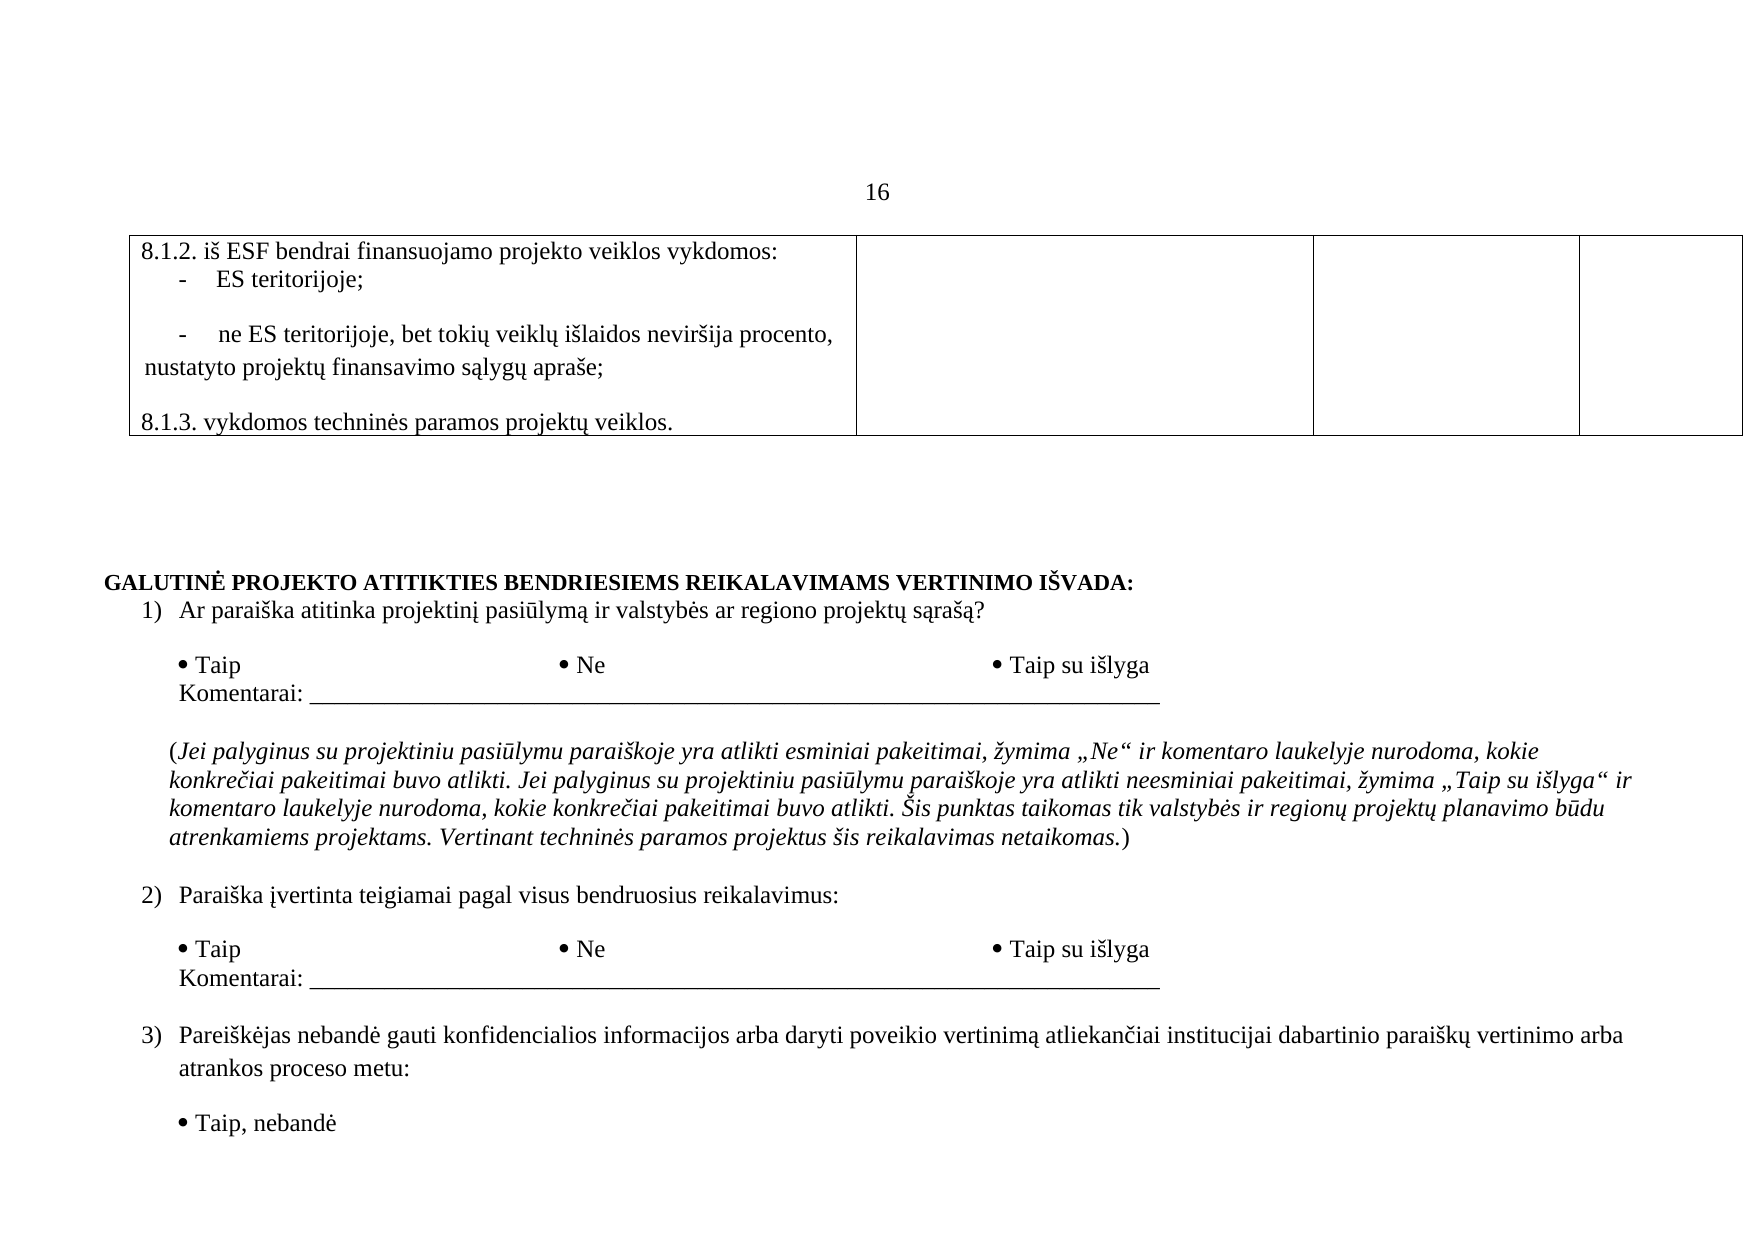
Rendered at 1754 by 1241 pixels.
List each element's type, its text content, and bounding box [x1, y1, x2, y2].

text  Taip  Ne  Taip su išlyga [178, 934, 1651, 963]
text GALUTINĖ PROJEKTO ATITIKTIES BENDRIESIEMS REIKALAVIMAMS VERTINIMO IŠVADA: [103, 569, 1651, 595]
table_cell [1580, 236, 1742, 435]
table_cell [1314, 236, 1579, 435]
text Komentarai: ____________________________________________________________________ [178, 678, 1651, 707]
table_cell [857, 236, 1313, 435]
text  Taip  Ne  Taip su išlyga [178, 650, 1651, 678]
text 2) Paraiška įvertinta teigiamai pagal visus bendruosius reikalavimus: [141, 880, 1651, 908]
text (Jei palyginus su projektiniu pasiūlymu paraiškoje yra atlikti esminiai pakeitimai, žymima „Ne“ ir komentaro laukelyje nurodoma, kokie konkrečiai pakeitimai buvo atlikti. Jei palyginus su projektiniu pasiūlymu paraiškoje yra atlikti neesminiai pakeitimai, žymima „Taip su išlyga“ ir komentaro laukelyje nurodoma, kokie konkrečiai pakeitimai buvo atlikti. Šis punktas taikomas tik valstybės ir regionų projektų planavimo būdu atrenkamiems projektams. Vertinant techninės paramos projektus šis reikalavimas netaikomas.) [169, 736, 1651, 851]
text  Taip, nebandė [178, 1108, 1651, 1137]
text 1) Ar paraiška atitinka projektinį pasiūlymą ir valstybės ar regiono projektų sąrašą? [141, 595, 1651, 624]
table_cell 8.1.2. iš ESF bendrai finansuojamo projekto veiklos vykdomos: - ES teritorijoje; - ne ES teritorijoje, bet tokių veiklų išlaidos neviršija procento, nustatyto projektų finansavimo sąlygų apraše; 8.1.3. vykdomos techninės paramos projektų veiklos. [130, 236, 856, 435]
text Komentarai: ____________________________________________________________________ [178, 963, 1651, 992]
text 3) Pareiškėjas nebandė gauti konfidencialios informacijos arba daryti poveikio vertinimą atliekančiai institucijai dabartinio paraiškų vertinimo arba atrankos proceso metu: [141, 1021, 1651, 1082]
